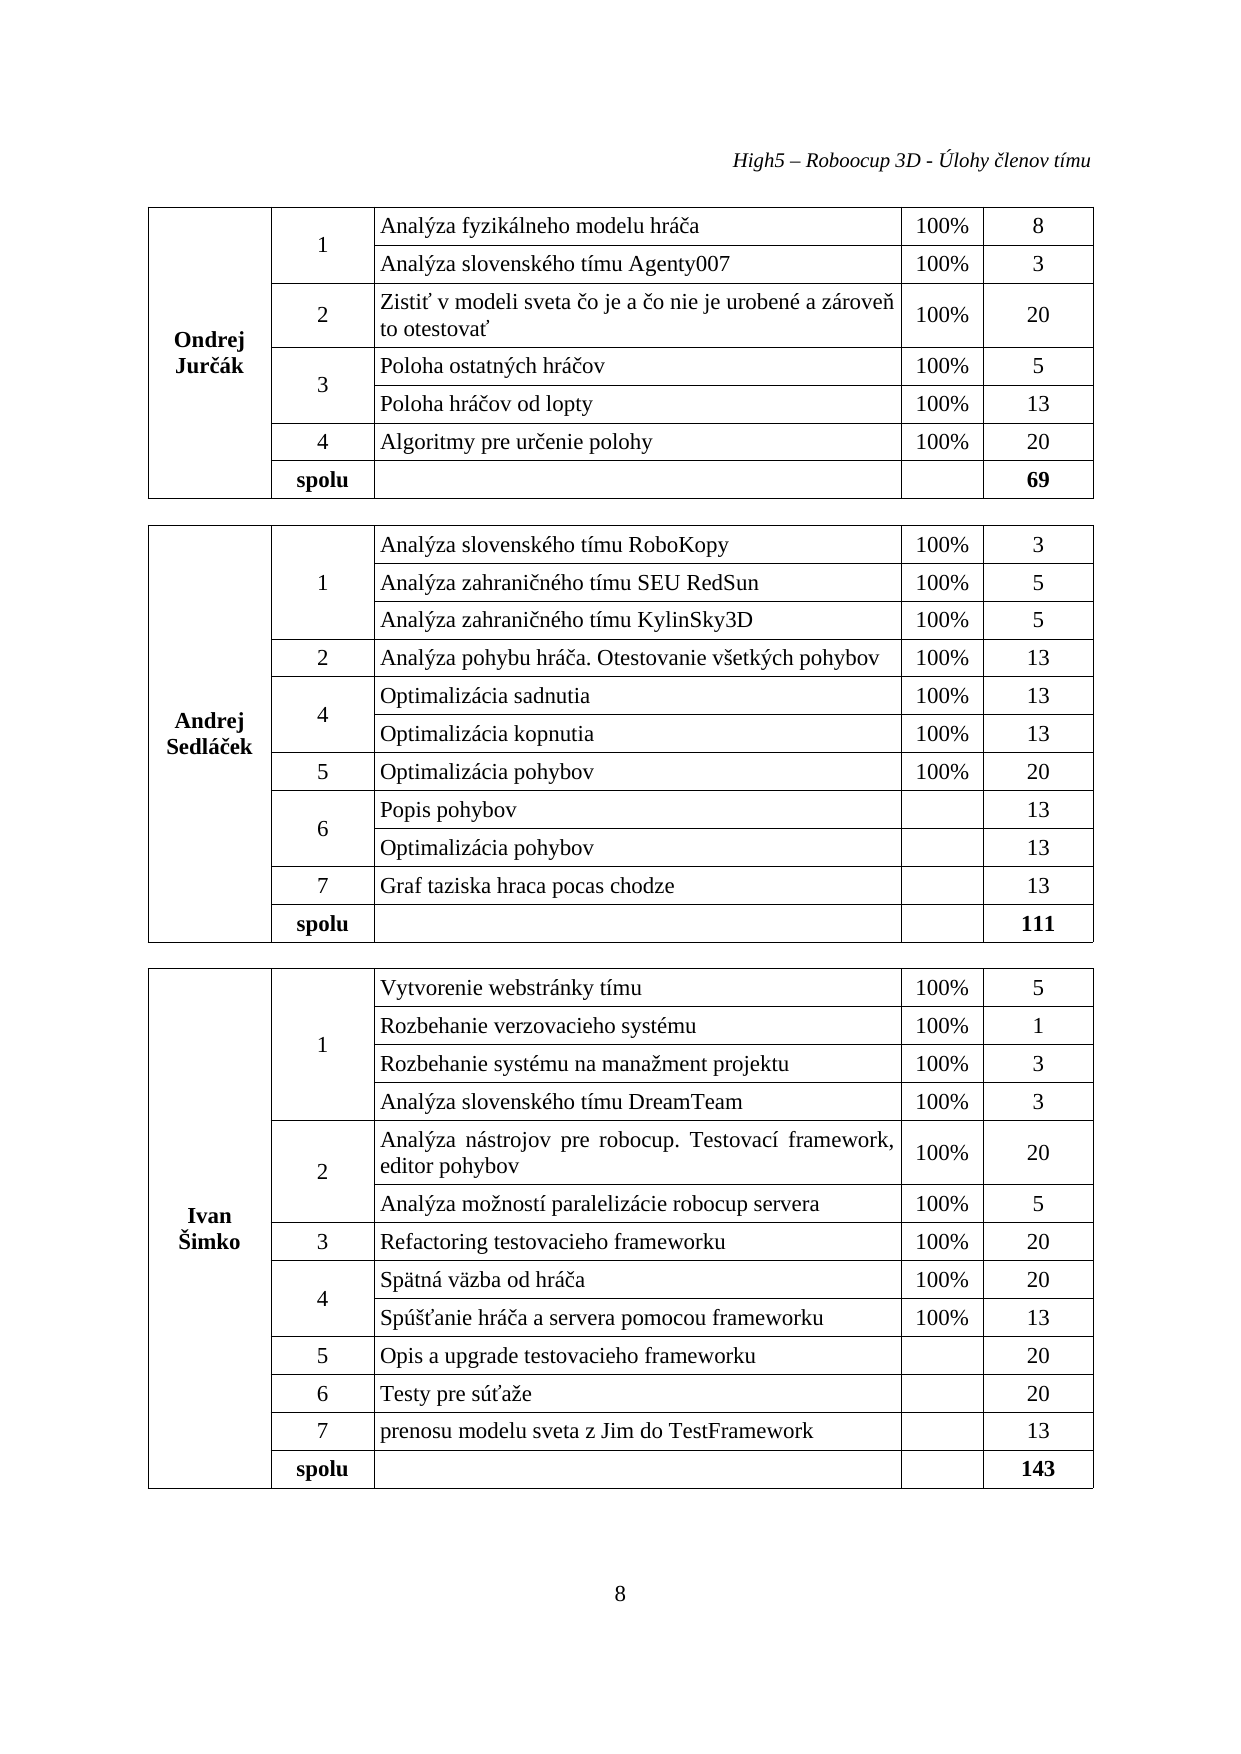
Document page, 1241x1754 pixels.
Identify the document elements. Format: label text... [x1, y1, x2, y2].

table_cell Graf taziska hraca pocas chodze [375, 867, 901, 904]
table_cell spolu [272, 905, 374, 942]
table_cell 13 [984, 1299, 1093, 1336]
table_cell 100% [902, 1299, 983, 1336]
table_cell 13 [984, 715, 1093, 752]
table_cell [902, 791, 983, 828]
table_cell 100% [902, 348, 983, 384]
table_cell 2 [272, 284, 374, 347]
table_cell Rozbehanie verzovacieho systému [375, 1007, 901, 1044]
table_header 100% [902, 526, 983, 563]
table_cell 3 [272, 1223, 374, 1260]
table_cell 20 [984, 1121, 1093, 1184]
table_cell Testy pre súťaže [375, 1375, 901, 1412]
table_cell [375, 461, 901, 498]
table_header 5 [984, 969, 1093, 1006]
table_cell 100% [902, 284, 983, 347]
table_cell 5 [984, 564, 1093, 601]
table_cell 20 [984, 424, 1093, 460]
table_cell 7 [272, 867, 374, 904]
table_cell 100% [902, 1083, 983, 1120]
table_cell 13 [984, 829, 1093, 866]
table_cell 4 [272, 1261, 374, 1336]
table_cell 100% [902, 1261, 983, 1298]
table_cell Analýza nástrojov pre robocup. Testovací framework, editor pohybov [375, 1121, 901, 1184]
table_cell 5 [272, 753, 374, 790]
table_cell 100% [902, 386, 983, 422]
table_cell 100% [902, 715, 983, 752]
table_cell 111 [984, 905, 1093, 942]
table_cell [902, 867, 983, 904]
table_cell Analýza slovenského tímu Agenty007 [375, 246, 901, 282]
table_cell 2 [272, 640, 374, 676]
table_cell Optimalizácia pohybov [375, 753, 901, 790]
table_cell [375, 905, 901, 942]
table_cell 13 [984, 386, 1093, 422]
table_cell Analýza možností paralelizácie robocup servera [375, 1185, 901, 1222]
table_cell Optimalizácia kopnutia [375, 715, 901, 752]
table_cell [902, 461, 983, 498]
table_cell 6 [272, 791, 374, 866]
table_cell Spätná väzba od hráča [375, 1261, 901, 1298]
table_cell Refactoring testovacieho frameworku [375, 1223, 901, 1260]
table_cell 13 [984, 1413, 1093, 1450]
table_cell 20 [984, 284, 1093, 347]
table_cell 20 [984, 753, 1093, 790]
table_cell Rozbehanie systému na manažment projektu [375, 1045, 901, 1082]
table_cell Analýza pohybu hráča. Otestovanie všetkých pohybov [375, 640, 901, 676]
table_cell 7 [272, 1413, 374, 1450]
table_header 100% [902, 969, 983, 1006]
table_cell [902, 1337, 983, 1374]
table_cell Zistiť v modeli sveta čo je a čo nie je urobené a zároveň to otestovať [375, 284, 901, 347]
table_cell Opis a upgrade testovacieho frameworku [375, 1337, 901, 1374]
table_cell Algoritmy pre určenie polohy [375, 424, 901, 460]
table_cell 100% [902, 677, 983, 714]
table_cell 5 [984, 602, 1093, 638]
table_cell 100% [902, 424, 983, 460]
table_cell 100% [902, 564, 983, 601]
table_cell 3 [984, 1083, 1093, 1120]
table_header Analýza slovenského tímu RoboKopy [375, 526, 901, 563]
table_cell [375, 1451, 901, 1488]
table_header Vytvorenie webstránky tímu [375, 969, 901, 1006]
table_cell Optimalizácia sadnutia [375, 677, 901, 714]
table_cell 20 [984, 1337, 1093, 1374]
table_cell [902, 905, 983, 942]
table_cell 4 [272, 677, 374, 752]
table_cell 5 [984, 348, 1093, 384]
table_cell 100% [902, 753, 983, 790]
table_cell Optimalizácia pohybov [375, 829, 901, 866]
table_cell [902, 829, 983, 866]
table_cell spolu [272, 461, 374, 498]
table_cell 5 [272, 1337, 374, 1374]
table_cell 13 [984, 677, 1093, 714]
table_cell 4 [272, 424, 374, 460]
table_cell 100% [902, 1185, 983, 1222]
table_header 3 [984, 526, 1093, 563]
table_cell 6 [272, 1375, 374, 1412]
table_cell 100% [902, 640, 983, 676]
table_cell spolu [272, 1451, 374, 1488]
table_header 100% [902, 208, 983, 244]
table_cell 100% [902, 602, 983, 638]
table_cell 100% [902, 1045, 983, 1082]
table_cell 100% [902, 1121, 983, 1184]
table_cell 20 [984, 1261, 1093, 1298]
table_header Analýza fyzikálneho modelu hráča [375, 208, 901, 244]
table_cell Analýza zahraničného tímu SEU RedSun [375, 564, 901, 601]
table_cell 69 [984, 461, 1093, 498]
table_header 8 [984, 208, 1093, 244]
table_cell 2 [272, 1121, 374, 1222]
table_cell Poloha ostatných hráčov [375, 348, 901, 384]
table_cell 3 [272, 348, 374, 422]
table_cell 13 [984, 640, 1093, 676]
table_header Ondrej Jurčák [149, 208, 271, 498]
table_cell 143 [984, 1451, 1093, 1488]
table_cell 13 [984, 791, 1093, 828]
table_cell 13 [984, 867, 1093, 904]
table_cell 5 [984, 1185, 1093, 1222]
table_cell Spúšťanie hráča a servera pomocou frameworku [375, 1299, 901, 1336]
table_header Ivan Šimko [149, 969, 271, 1488]
table_cell prenosu modelu sveta z Jim do TestFramework [375, 1413, 901, 1450]
table_cell Analýza zahraničného tímu KylinSky3D [375, 602, 901, 638]
table_cell [902, 1451, 983, 1488]
table_cell 1 [984, 1007, 1093, 1044]
table_header 1 [272, 208, 374, 282]
table_header Andrej Sedláček [149, 526, 271, 942]
table_cell 100% [902, 246, 983, 282]
table_cell Poloha hráčov od lopty [375, 386, 901, 422]
table_cell [902, 1375, 983, 1412]
table_cell Analýza slovenského tímu DreamTeam [375, 1083, 901, 1120]
table_cell 3 [984, 1045, 1093, 1082]
table_cell Popis pohybov [375, 791, 901, 828]
table_cell 100% [902, 1007, 983, 1044]
table_cell 20 [984, 1375, 1093, 1412]
table_header 1 [272, 969, 374, 1120]
table_header 1 [272, 526, 374, 638]
table_cell 3 [984, 246, 1093, 282]
table_cell [902, 1413, 983, 1450]
table_cell 20 [984, 1223, 1093, 1260]
table_cell 100% [902, 1223, 983, 1260]
